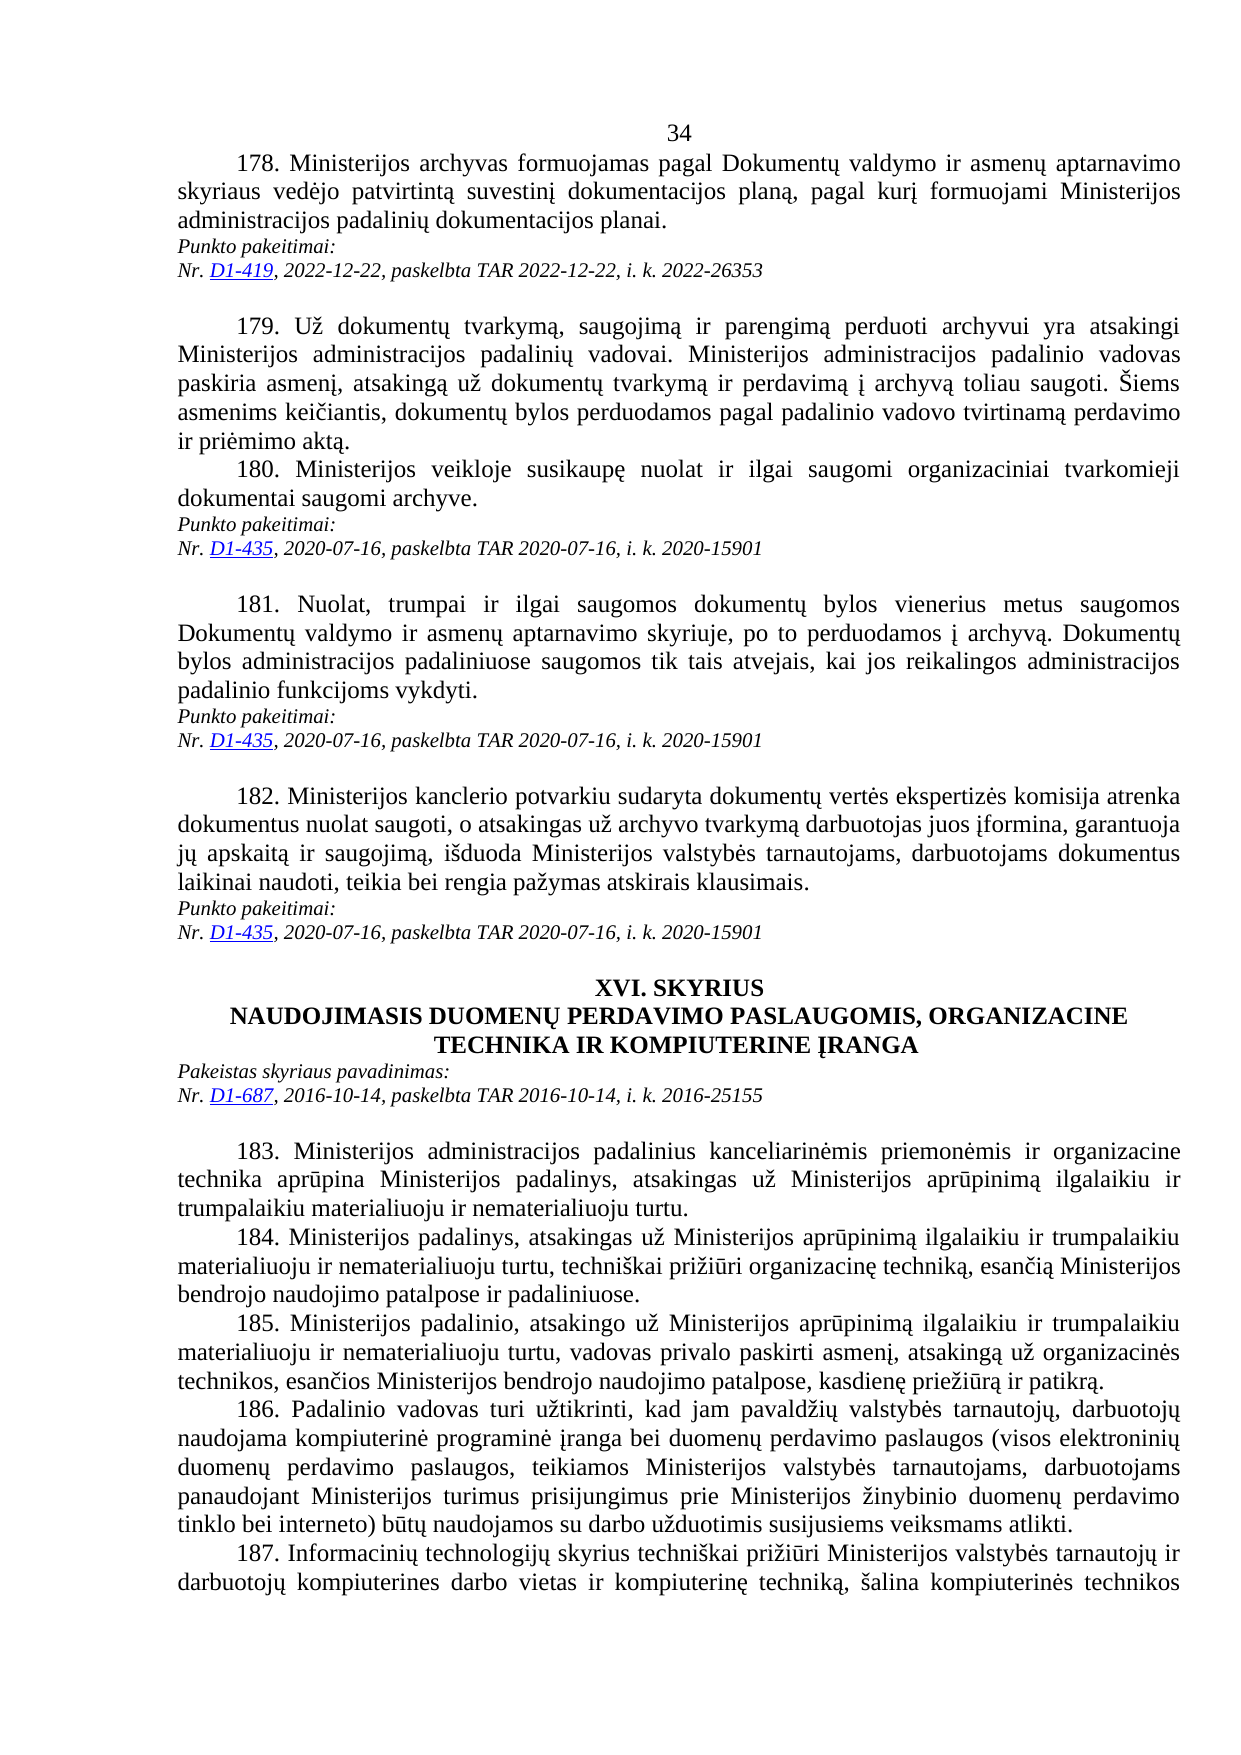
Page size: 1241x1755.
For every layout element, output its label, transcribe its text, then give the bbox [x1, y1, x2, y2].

text Punkto pakeitimai: [177, 896, 1181, 920]
text 185. Ministerijos padalinio, atsakingo už Ministerijos aprūpinimą ilgalaikiu ir trumpalaikiu materialiuoju ir nematerialiuoju turtu, vadovas privalo paskirti asmenį, atsakingą už organizacinės technikos, esančios Ministerijos bendrojo naudojimo patalpose, kasdienę priežiūrą ir patikrą. [177, 1308, 1181, 1394]
text 186. Padalinio vadovas turi užtikrinti, kad jam pavaldžių valstybės tarnautojų, darbuotojų naudojama kompiuterinė programinė įranga bei duomenų perdavimo paslaugos (visos elektroninių duomenų perdavimo paslaugos, teikiamos Ministerijos valstybės tarnautojams, darbuotojams panaudojant Ministerijos turimus prisijungimus prie Ministerijos žinybinio duomenų perdavimo tinklo bei interneto) būtų naudojamos su darbo užduotimis susijusiems veiksmams atlikti. [177, 1394, 1181, 1538]
text Nr. D1-435, 2020-07-16, paskelbta TAR 2020-07-16, i. k. 2020-15901 [177, 728, 1181, 752]
text 182. Ministerijos kanclerio potvarkiu sudaryta dokumentų vertės ekspertizės komisija atrenka dokumentus nuolat saugoti, o atsakingas už archyvo tvarkymą darbuotojas juos įformina, garantuoja jų apskaitą ir saugojimą, išduoda Ministerijos valstybės tarnautojams, darbuotojams dokumentus laikinai naudoti, teikia bei rengia pažymas atskirais klausimais. [177, 781, 1181, 896]
text Nr. D1-435, 2020-07-16, paskelbta TAR 2020-07-16, i. k. 2020-15901 [177, 536, 1181, 560]
text Punkto pakeitimai: [177, 512, 1181, 536]
text 181. Nuolat, trumpai ir ilgai saugomos dokumentų bylos vienerius metus saugomos Dokumentų valdymo ir asmenų aptarnavimo skyriuje, po to perduodamos į archyvą. Dokumentų bylos administracijos padaliniuose saugomos tik tais atvejais, kai jos reikalingos administracijos padalinio funkcijoms vykdyti. [177, 589, 1181, 704]
text 178. Ministerijos archyvas formuojamas pagal Dokumentų valdymo ir asmenų aptarnavimo skyriaus vedėjo patvirtintą suvestinį dokumentacijos planą, pagal kurį formuojami Ministerijos administracijos padalinių dokumentacijos planai. [177, 148, 1181, 234]
text Nr. D1-419, 2022-12-22, paskelbta TAR 2022-12-22, i. k. 2022-26353 [177, 258, 1181, 282]
text 180. Ministerijos veikloje susikaupę nuolat ir ilgai saugomi organizaciniai tvarkomieji dokumentai saugomi archyve. [177, 454, 1181, 512]
text 187. Informacinių technologijų skyrius techniškai prižiūri Ministerijos valstybės tarnautojų ir darbuotojų kompiuterines darbo vietas ir kompiuterinę techniką, šalina kompiuterinės technikos [177, 1538, 1181, 1596]
text 183. Ministerijos administracijos padalinius kanceliarinėmis priemonėmis ir organizacine technika aprūpina Ministerijos padalinys, atsakingas už Ministerijos aprūpinimą ilgalaikiu ir trumpalaikiu materialiuoju ir nematerialiuoju turtu. [177, 1136, 1181, 1222]
text 184. Ministerijos padalinys, atsakingas už Ministerijos aprūpinimą ilgalaikiu ir trumpalaikiu materialiuoju ir nematerialiuoju turtu, techniškai prižiūri organizacinę techniką, esančią Ministerijos bendrojo naudojimo patalpose ir padaliniuose. [177, 1222, 1181, 1308]
text XVI. SKYRIUS NAUDOJIMASIS DUOMENŲ PERDAVIMO PASLAUGOMIS, ORGANIZACINE TECHNIKA IR KOMPIUTERINE ĮRANGA [177, 973, 1181, 1059]
text 179. Už dokumentų tvarkymą, saugojimą ir parengimą perduoti archyvui yra atsakingi Ministerijos administracijos padalinių vadovai. Ministerijos administracijos padalinio vadovas paskiria asmenį, atsakingą už dokumentų tvarkymą ir perdavimą į archyvą toliau saugoti. Šiems asmenims keičiantis, dokumentų bylos perduodamos pagal padalinio vadovo tvirtinamą perdavimo ir priėmimo aktą. [177, 311, 1181, 454]
text Nr. D1-687, 2016-10-14, paskelbta TAR 2016-10-14, i. k. 2016-25155 [177, 1083, 1181, 1107]
text Punkto pakeitimai: [177, 704, 1181, 728]
text Punkto pakeitimai: [177, 234, 1181, 258]
text Nr. D1-435, 2020-07-16, paskelbta TAR 2020-07-16, i. k. 2020-15901 [177, 920, 1181, 944]
text Pakeistas skyriaus pavadinimas: [177, 1059, 1181, 1083]
